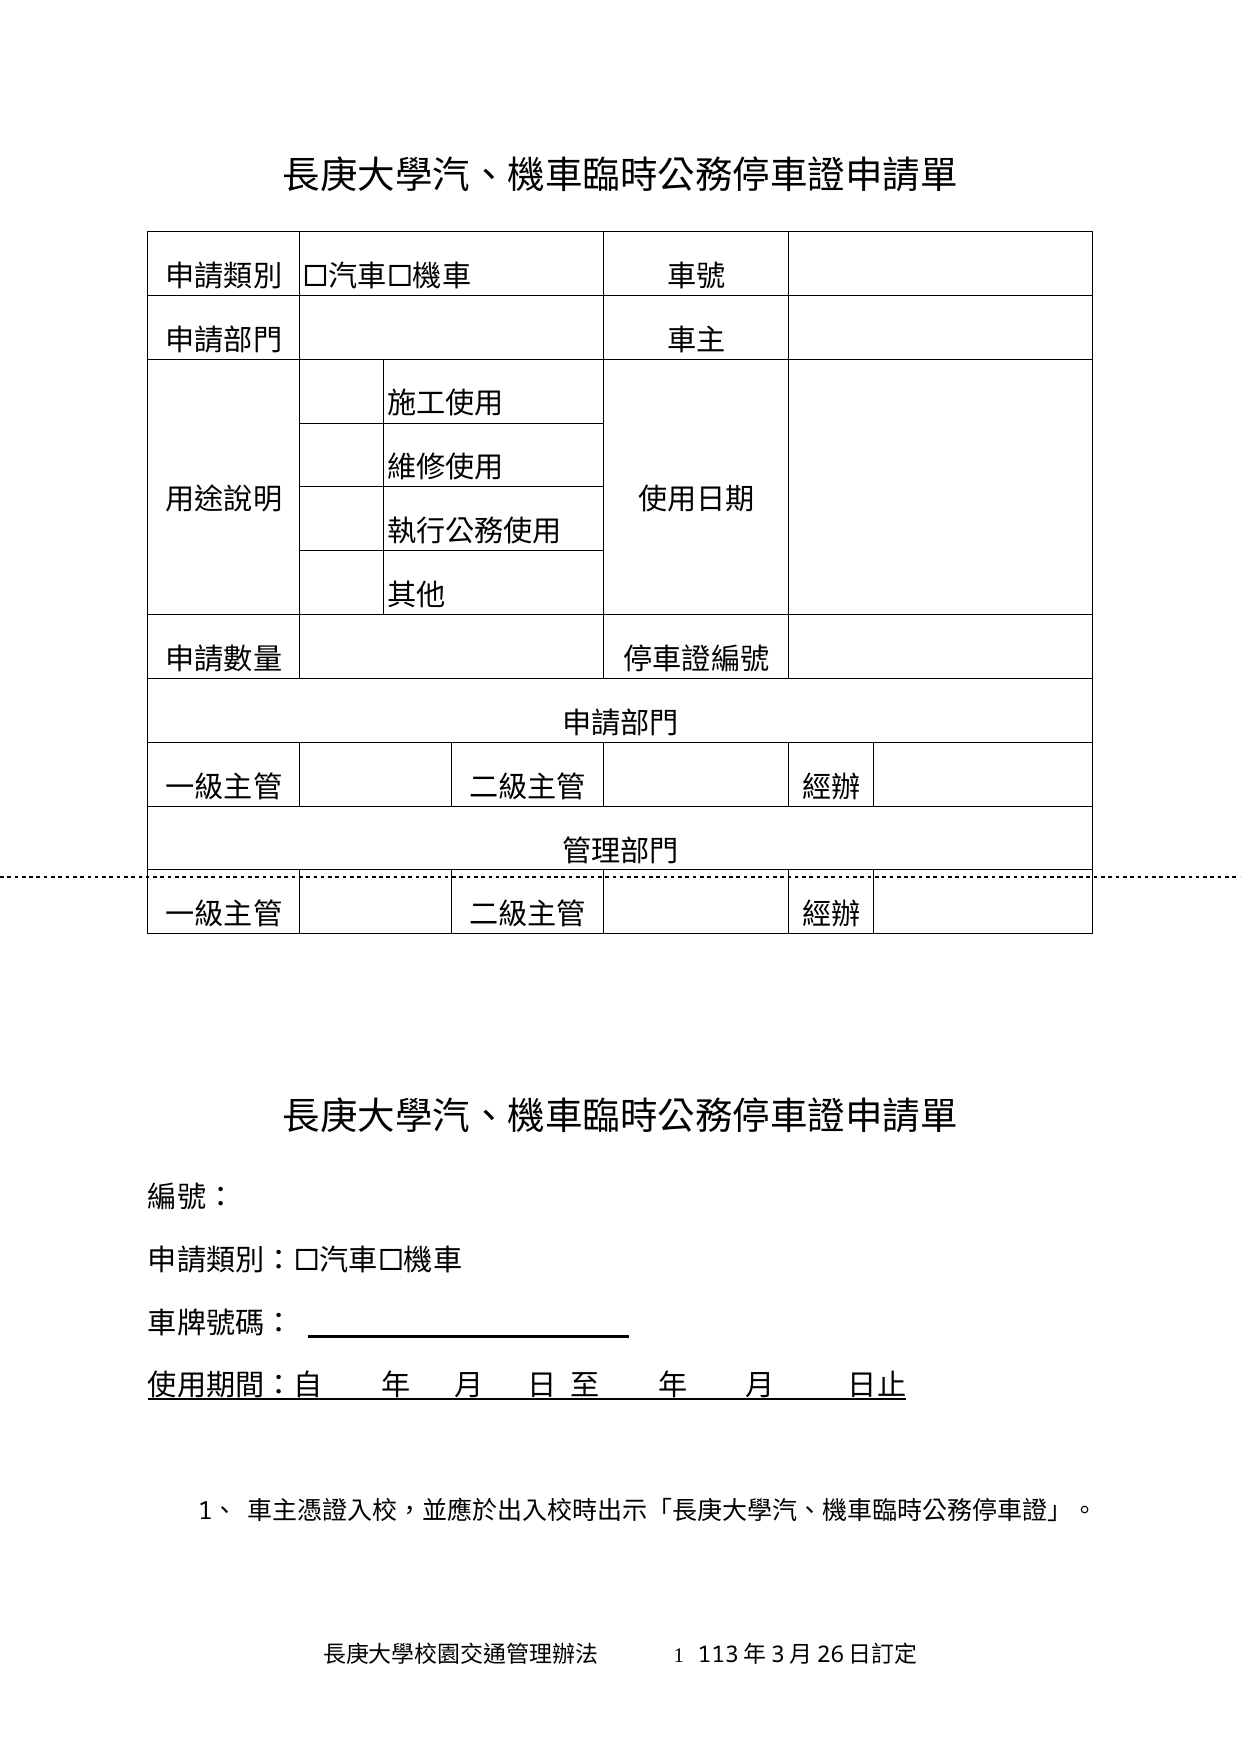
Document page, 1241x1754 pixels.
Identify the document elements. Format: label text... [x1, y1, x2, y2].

table_cell 施工使用 [384, 360, 603, 422]
table_cell 申請部門 [148, 679, 1092, 742]
table_cell [300, 743, 451, 806]
text 編號： [148, 1153, 1092, 1216]
table_cell 申請數量 [148, 615, 299, 678]
table_cell 執行公務使用 [384, 487, 603, 550]
table_cell [789, 296, 1092, 358]
table_cell 使用日期 [604, 360, 788, 614]
table_cell 二級主管 [452, 743, 603, 806]
table_header [789, 232, 1092, 295]
table_cell 其他 [384, 551, 603, 614]
table_cell 一級主管 [148, 743, 299, 806]
table_cell [300, 487, 383, 550]
table_cell 二級主管 [452, 870, 603, 933]
table_cell 申請部門 [148, 296, 299, 358]
table_cell 車主 [604, 296, 788, 358]
table_cell [604, 743, 788, 806]
text 車牌號碼： [148, 1279, 1092, 1341]
table_cell 用途說明 [148, 360, 299, 614]
text 長庚大學汽、機車臨時公務停車證申請單 [148, 131, 1092, 193]
table_cell [300, 870, 451, 933]
table_cell [789, 615, 1092, 678]
table_cell [874, 743, 1092, 806]
text 使用期間：自 年 月 日 至 年 月 日止 [148, 1341, 1092, 1404]
table_header 汽車機車 [300, 232, 603, 295]
list 車主憑證入校，並應於出入校時出示「長庚大學汽、機車臨時公務停車證」。 [198, 1467, 1092, 1529]
table_cell 經辦 [789, 743, 873, 806]
text 申請類別：汽車機車 [148, 1216, 1092, 1278]
table_cell [604, 870, 788, 933]
table_header 車號 [604, 232, 788, 295]
table_header 申請類別 [148, 232, 299, 295]
table_cell [789, 360, 1092, 614]
table_cell 一級主管 [148, 870, 299, 933]
table_cell [300, 360, 383, 422]
table_cell 停車證編號 [604, 615, 788, 678]
table_cell [300, 551, 383, 614]
table_cell 維修使用 [384, 424, 603, 486]
table_cell [874, 870, 1092, 933]
table_cell [300, 296, 603, 358]
table_cell [300, 424, 383, 486]
table_cell 管理部門 [148, 807, 1092, 869]
table_cell 經辦 [789, 870, 873, 933]
text 長庚大學汽、機車臨時公務停車證申請單 [148, 1072, 1092, 1134]
table_cell [300, 615, 603, 678]
